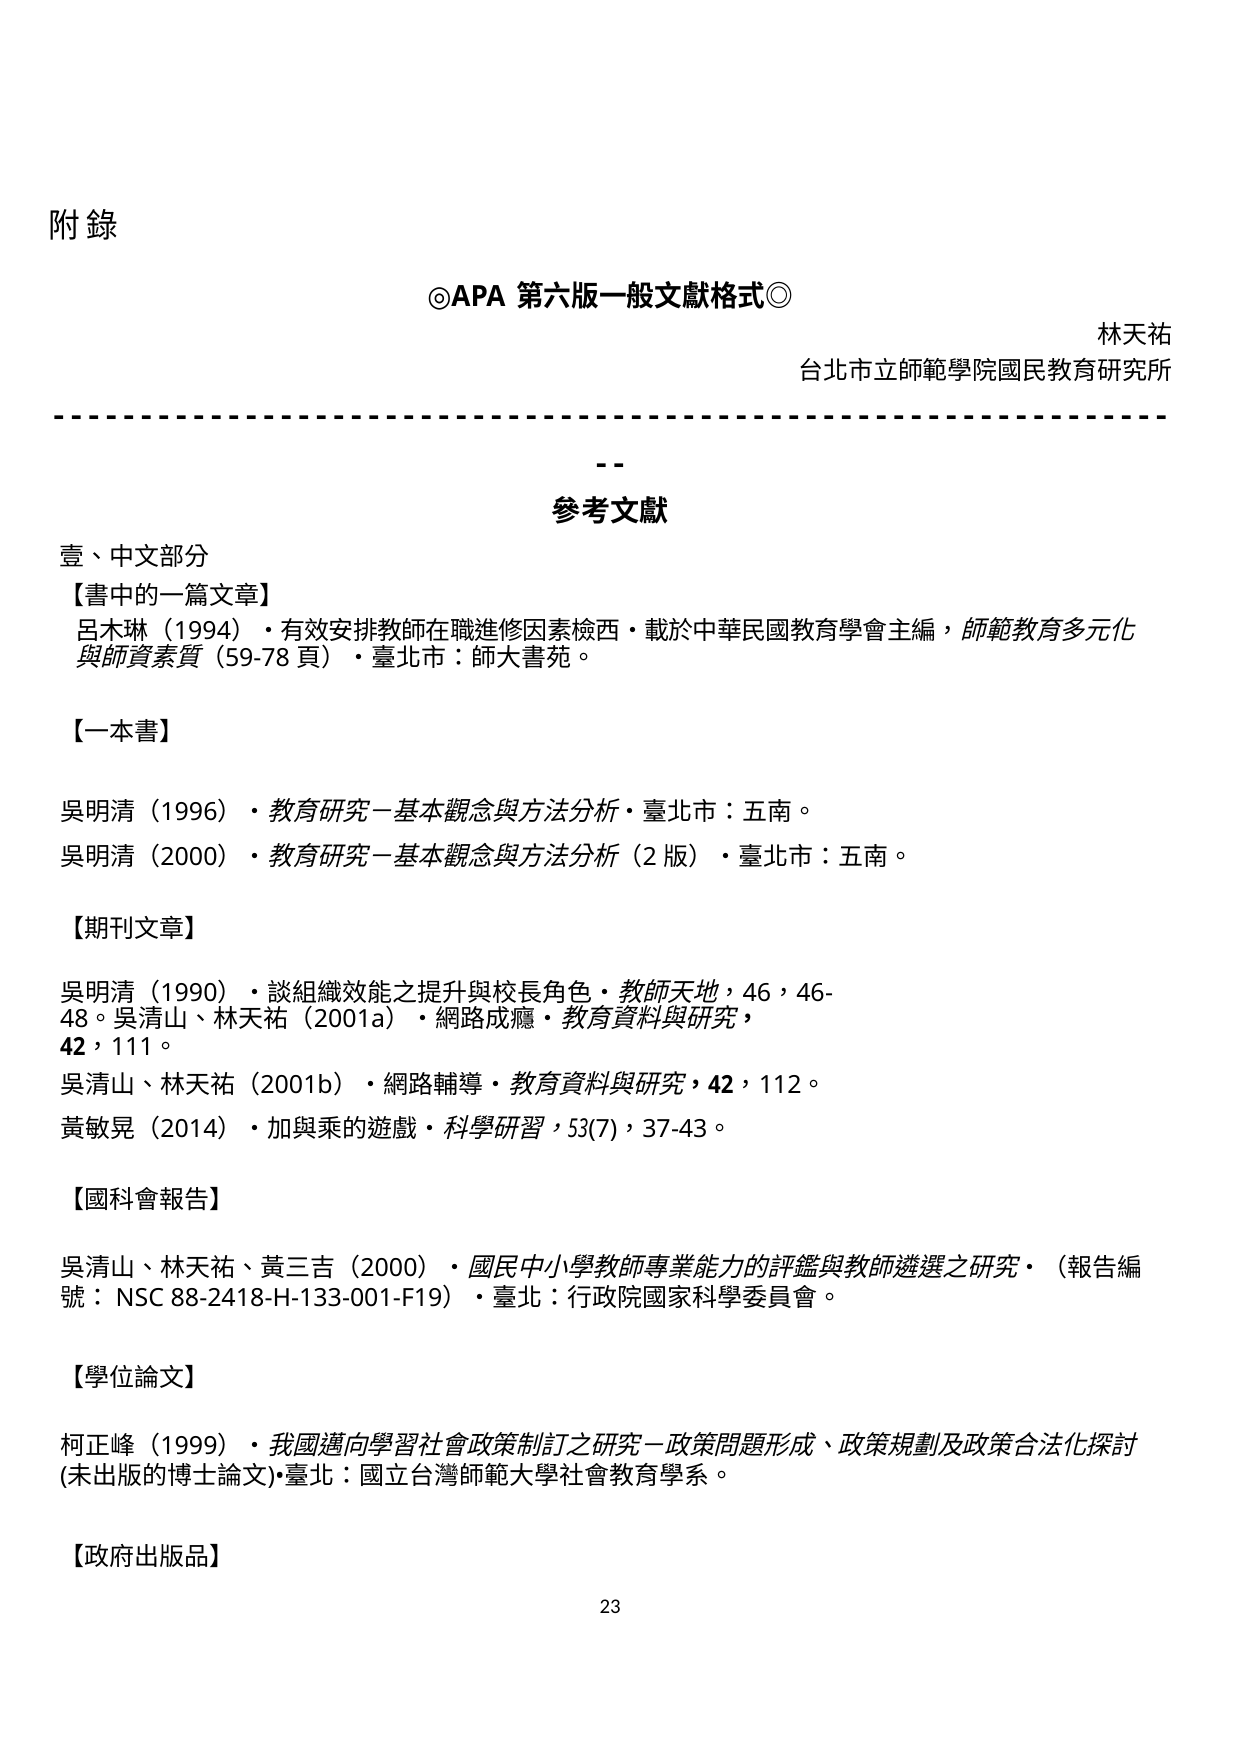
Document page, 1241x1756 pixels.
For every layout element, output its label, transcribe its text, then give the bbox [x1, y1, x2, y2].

text 吳明清（1996）•教育研究－基本觀念與方法分析•臺北市：五南。 [60, 784, 1172, 829]
text 柯正峰（1999）•我國邁向學習社會政策制訂之研究－政策問題形成、政策規劃及政策合法化探討(未出版的博士論文)•臺北：國立台灣師範大學社會教育學系。 [60, 1429, 1153, 1492]
text 壹、中文部分 [59, 536, 1172, 573]
text 林天祐 [48, 314, 1172, 351]
text 吳明清（2000）•教育研究－基本觀念與方法分析（2 版）•臺北市：五南。 [60, 829, 1172, 874]
text 【書中的一篇文章】 [59, 577, 1172, 611]
text 吳清山、林天祐（2001b）•網路輔導•教育資料與研究，42，112。 [60, 1062, 1172, 1101]
text 【學位論文】 [59, 1358, 1172, 1394]
text 【期刊文章】 [59, 908, 1172, 945]
text 【政府出版品】 [59, 1536, 1172, 1572]
text ◎APA 第六版一般文獻格式◎ [48, 272, 1172, 314]
text 吳清山、林天祐、黃三吉（2000）•國民中小學教師專業能力的評鑑與教師遴選之研究•（報告編號： NSC 88-2418-H-133-001-F19）•臺北：行政院國家科學委員會。 [60, 1251, 1159, 1314]
text 【一本書】 [59, 711, 1172, 747]
text 附 錄 [48, 199, 1172, 247]
text 【國科會報告】 [59, 1180, 1172, 1216]
text ------------------------------------------------------------------ [48, 387, 1172, 483]
text 吳明清（1990）•談組織效能之提升與校長角色•教師天地，46，46-48。吳清山、林天祐（2001a）•網路成癮•教育資料與研究，42，111。 [60, 979, 849, 1062]
text 參考文獻 [48, 483, 1172, 531]
text 呂木琳（1994）•有效安排教師在職進修因素檢西•載於中華民國教育學會主編，師範教育多元化與師資素質（59-78 頁）•臺北市：師大書苑。 [75, 617, 1153, 674]
text 台北市立師範學院國民教育研究所 [48, 351, 1172, 387]
text 黃敏晃（2014）•加與乘的遊戲•科學研習，53(7)，37-43。 [60, 1101, 1172, 1146]
